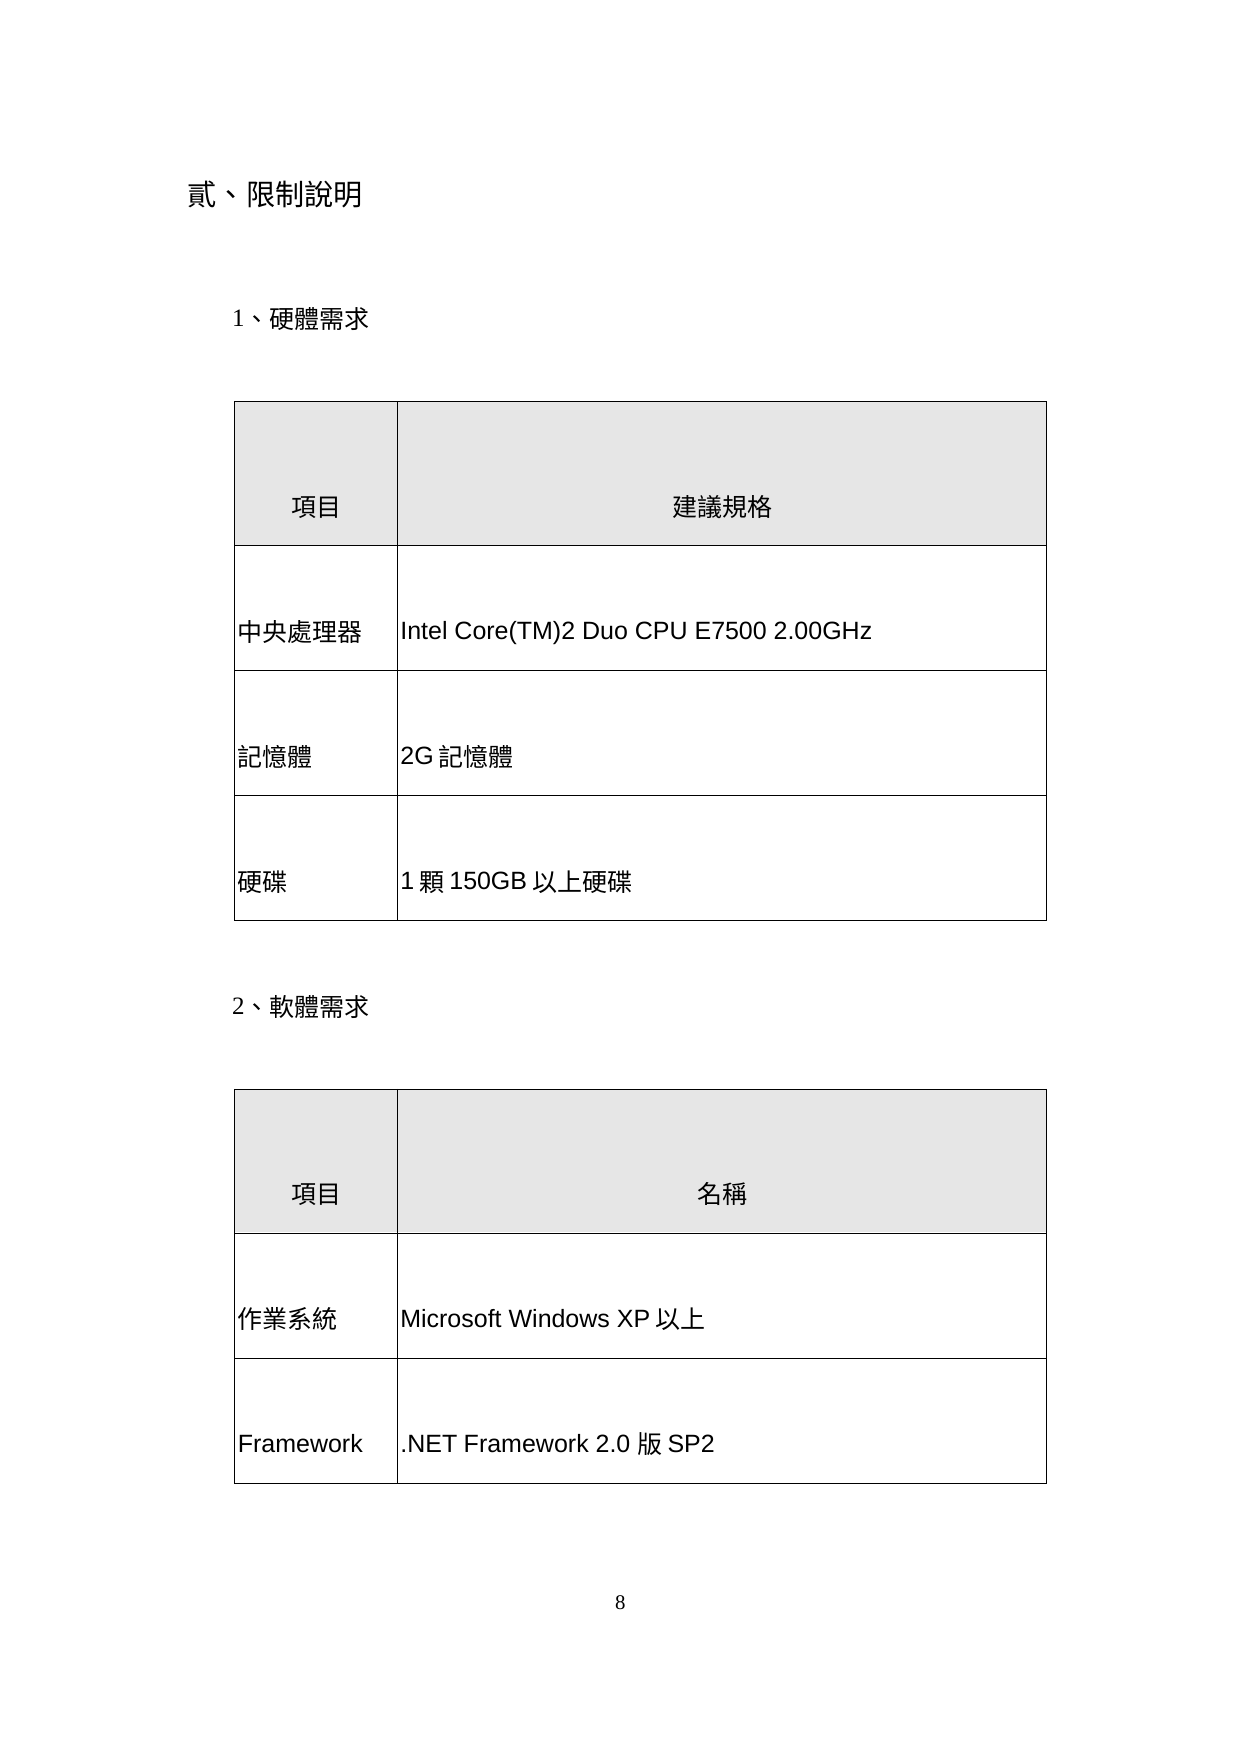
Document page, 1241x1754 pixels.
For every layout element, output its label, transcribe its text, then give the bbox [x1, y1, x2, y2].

table_header 建議規格 [398, 402, 1046, 545]
table_cell 作業系統 [235, 1234, 397, 1357]
table_cell 記憶體 [235, 671, 397, 795]
table_cell 硬碟 [235, 796, 397, 920]
list 限制說明 [187, 151, 1053, 214]
table_cell Framework [235, 1359, 397, 1482]
table_cell Microsoft Windows XP以上 [398, 1234, 1046, 1357]
table_cell .NET Framework 2.0 版SP2 [398, 1359, 1046, 1482]
table_cell Intel Core(TM)2 Duo CPU E7500 2.00GHz [398, 546, 1046, 670]
table_cell 2G記憶體 [398, 671, 1046, 795]
table_header 項目 [235, 1090, 397, 1232]
table_header 名稱 [398, 1090, 1046, 1232]
table_cell 中央處理器 [235, 546, 397, 670]
list 硬體需求 [232, 276, 1053, 339]
table_cell 1顆150GB以上硬碟 [398, 796, 1046, 920]
table_header 項目 [235, 402, 397, 545]
list 軟體需求 [232, 964, 1053, 1026]
